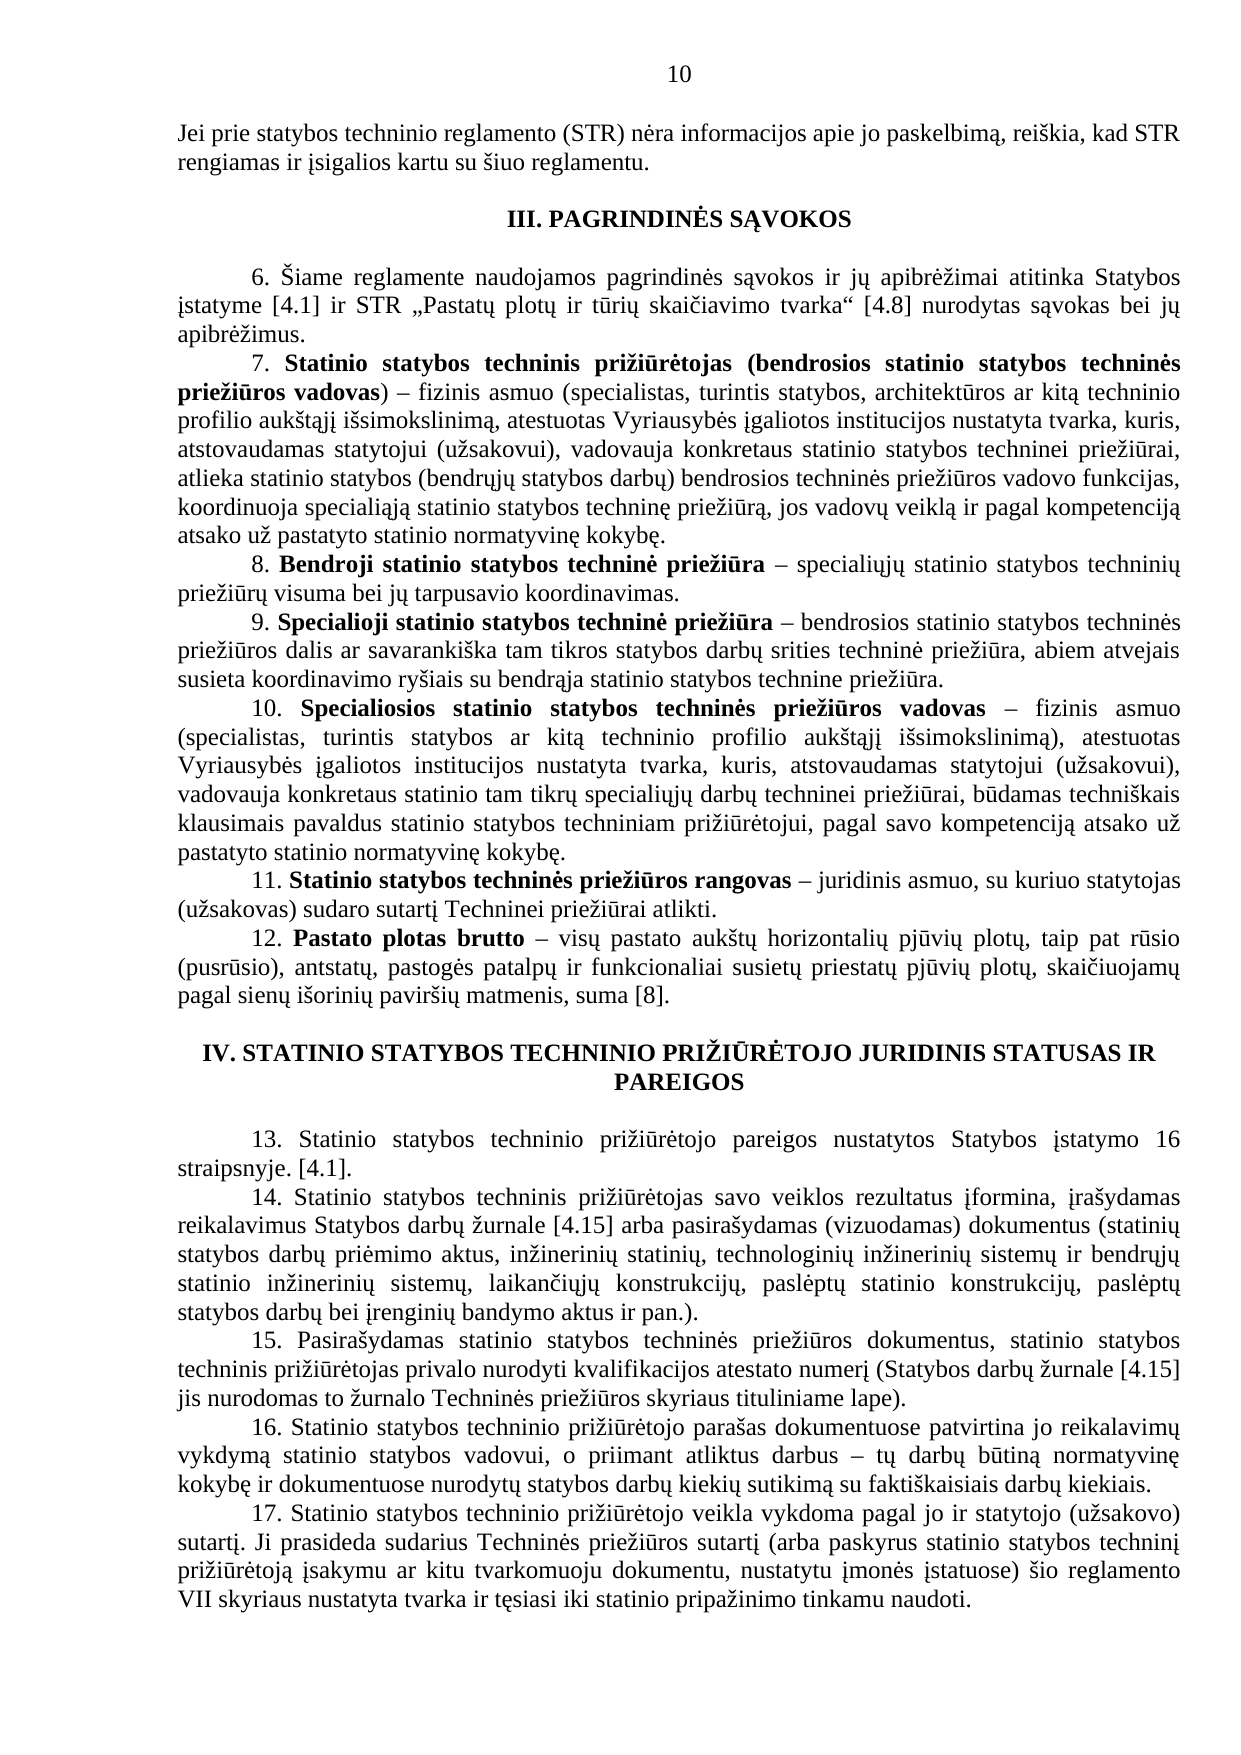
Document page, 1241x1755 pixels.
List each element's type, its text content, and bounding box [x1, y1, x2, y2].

text 17. Statinio statybos techninio prižiūrėtojo veikla vykdoma pagal jo ir statytojo (užsakovo) sutartį. Ji prasideda sudarius Techninės priežiūros sutartį (arba paskyrus statinio statybos techninį prižiūrėtoją įsakymu ar kitu tvarkomuoju dokumentu, nustatytu įmonės įstatuose) šio reglamento VII skyriaus nustatyta tvarka ir tęsiasi iki statinio pripažinimo tinkamu naudoti. [177, 1498, 1181, 1613]
text III. PAGRINDINĖS SĄVOKOS [177, 204, 1181, 233]
text 10. Specialiosios statinio statybos techninės priežiūros vadovas – fizinis asmuo (specialistas, turintis statybos ar kitą techninio profilio aukštąjį išsimokslinimą), atestuotas Vyriausybės įgaliotos institucijos nustatyta tvarka, kuris, atstovaudamas statytojui (užsakovui), vadovauja konkretaus statinio tam tikrų specialiųjų darbų techninei priežiūrai, būdamas techniškais klausimais pavaldus statinio statybos techniniam prižiūrėtojui, pagal savo kompetenciją atsako už pastatyto statinio normatyvinę kokybę. [177, 693, 1181, 866]
text 6. Šiame reglamente naudojamos pagrindinės sąvokos ir jų apibrėžimai atitinka Statybos įstatyme [4.1] ir STR „Pastatų plotų ir tūrių skaičiavimo tvarka“ [4.8] nurodytas sąvokas bei jų apibrėžimus. [177, 262, 1181, 348]
text Jei prie statybos techninio reglamento (STR) nėra informacijos apie jo paskelbimą, reiškia, kad STR rengiamas ir įsigalios kartu su šiuo reglamentu. [177, 118, 1181, 176]
text 13. Statinio statybos techninio prižiūrėtojo pareigos nustatytos Statybos įstatymo 16 straipsnyje. [4.1]. [177, 1124, 1181, 1182]
text 7. Statinio statybos techninis prižiūrėtojas (bendrosios statinio statybos techninės priežiūros vadovas) – fizinis asmuo (specialistas, turintis statybos, architektūros ar kitą techninio profilio aukštąjį išsimokslinimą, atestuotas Vyriausybės įgaliotos institucijos nustatyta tvarka, kuris, atstovaudamas statytojui (užsakovui), vadovauja konkretaus statinio statybos techninei priežiūrai, atlieka statinio statybos (bendrųjų statybos darbų) bendrosios techninės priežiūros vadovo funkcijas, koordinuoja specialiąją statinio statybos techninę priežiūrą, jos vadovų veiklą ir pagal kompetenciją atsako už pastatyto statinio normatyvinę kokybę. [177, 348, 1181, 549]
text 12. Pastato plotas brutto – visų pastato aukštų horizontalių pjūvių plotų, taip pat rūsio (pusrūsio), antstatų, pastogės patalpų ir funkcionaliai susietų priestatų pjūvių plotų, skaičiuojamų pagal sienų išorinių paviršių matmenis, suma [8]. [177, 923, 1181, 1009]
text 14. Statinio statybos techninis prižiūrėtojas savo veiklos rezultatus įformina, įrašydamas reikalavimus Statybos darbų žurnale [4.15] arba pasirašydamas (vizuodamas) dokumentus (statinių statybos darbų priėmimo aktus, inžinerinių statinių, technologinių inžinerinių sistemų ir bendrųjų statinio inžinerinių sistemų, laikančiųjų konstrukcijų, paslėptų statinio konstrukcijų, paslėptų statybos darbų bei įrenginių bandymo aktus ir pan.). [177, 1182, 1181, 1326]
text 9. Specialioji statinio statybos techninė priežiūra – bendrosios statinio statybos techninės priežiūros dalis ar savarankiška tam tikros statybos darbų srities techninė priežiūra, abiem atvejais susieta koordinavimo ryšiais su bendrąja statinio statybos technine priežiūra. [177, 607, 1181, 693]
text 15. Pasirašydamas statinio statybos techninės priežiūros dokumentus, statinio statybos techninis prižiūrėtojas privalo nurodyti kvalifikacijos atestato numerį (Statybos darbų žurnale [4.15] jis nurodomas to žurnalo Techninės priežiūros skyriaus tituliniame lape). [177, 1326, 1181, 1412]
text 16. Statinio statybos techninio prižiūrėtojo parašas dokumentuose patvirtina jo reikalavimų vykdymą statinio statybos vadovui, o priimant atliktus darbus – tų darbų būtiną normatyvinę kokybę ir dokumentuose nurodytų statybos darbų kiekių sutikimą su faktiškaisiais darbų kiekiais. [177, 1412, 1181, 1498]
text 11. Statinio statybos techninės priežiūros rangovas – juridinis asmuo, su kuriuo statytojas (užsakovas) sudaro sutartį Techninei priežiūrai atlikti. [177, 866, 1181, 923]
text IV. STATINIO STATYBOS TECHNINIO PRIŽIŪRĖTOJO JURIDINIS STATUSAS IR PAREIGOS [177, 1038, 1181, 1096]
text 8. Bendroji statinio statybos techninė priežiūra – specialiųjų statinio statybos techninių priežiūrų visuma bei jų tarpusavio koordinavimas. [177, 549, 1181, 607]
